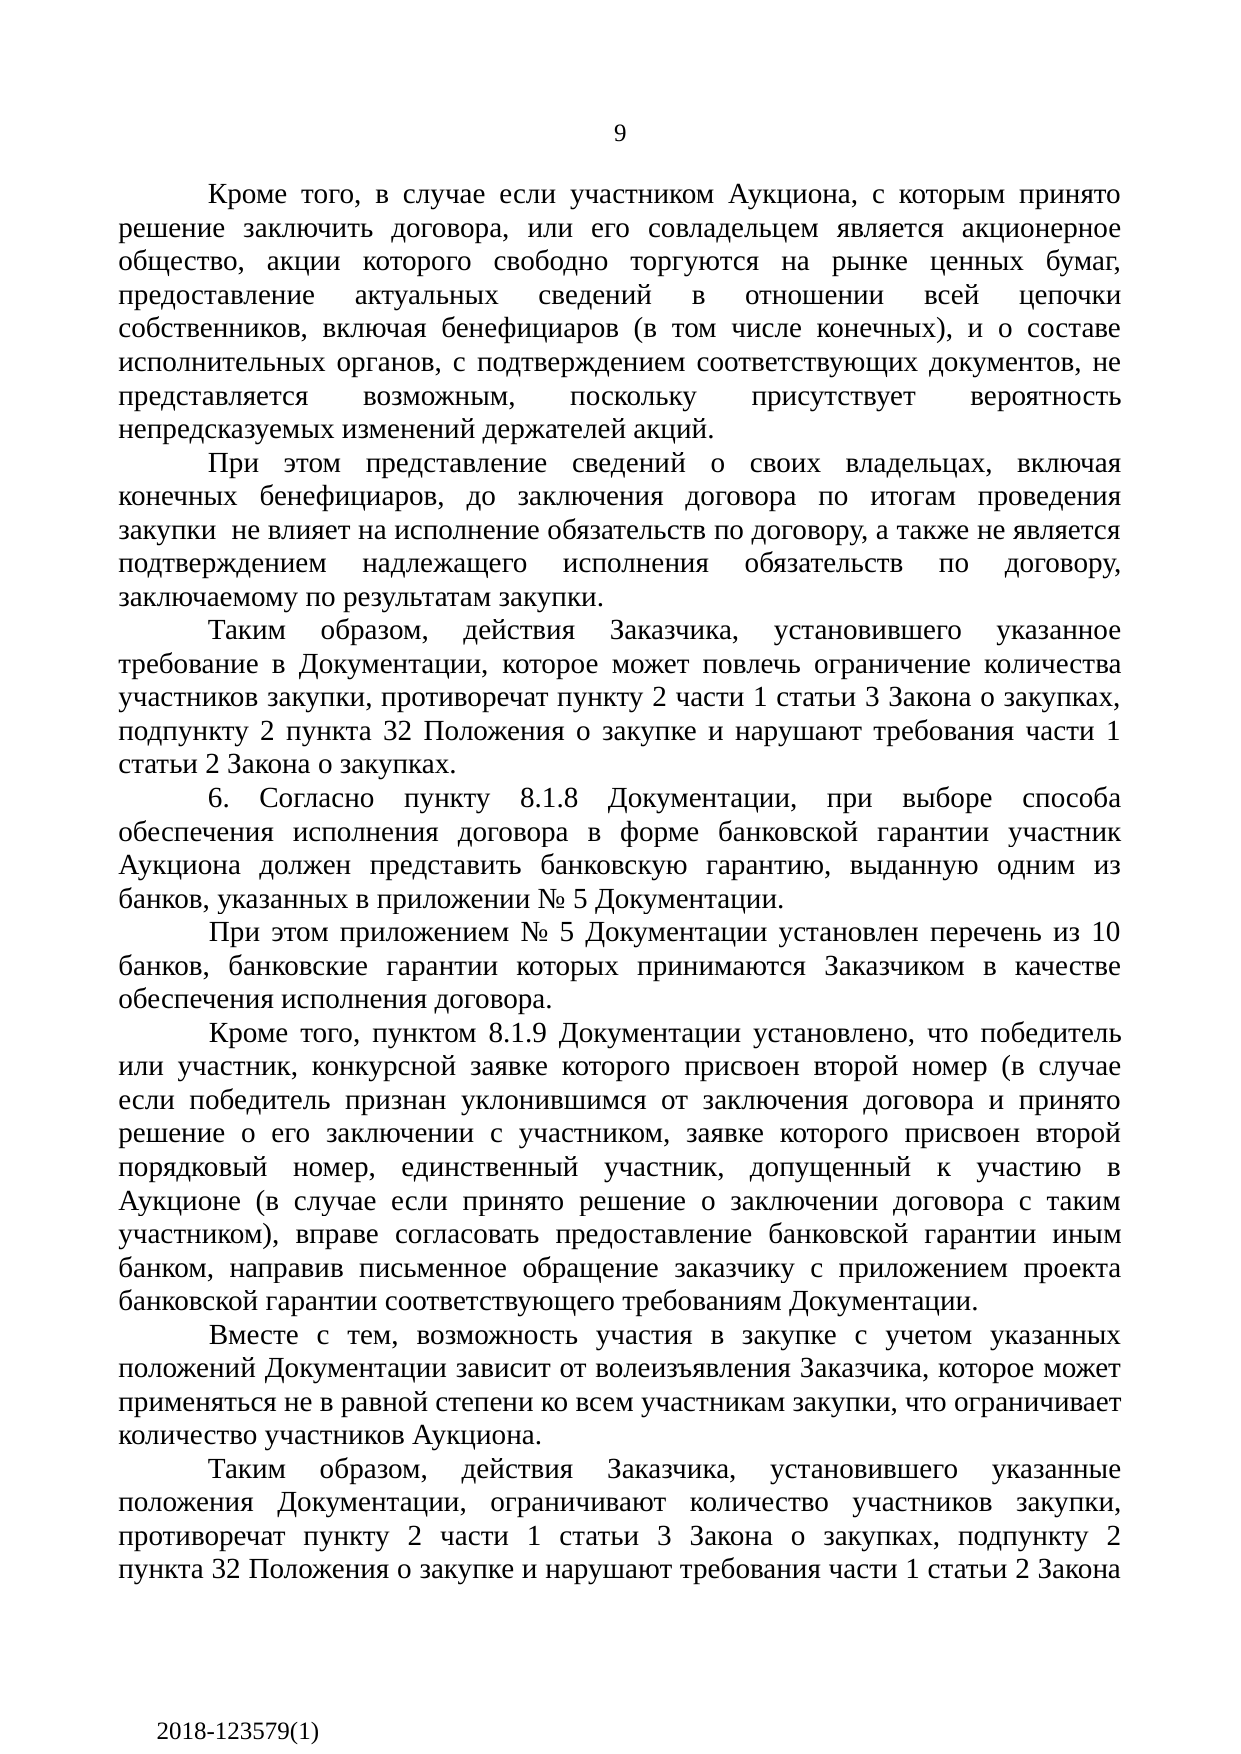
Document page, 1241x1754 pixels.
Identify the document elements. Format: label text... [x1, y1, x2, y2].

text Таким образом, действия Заказчика, установившего указанное требование в Документации, которое может повлечь ограничение количества участников закупки, противоречат пункту 2 части 1 статьи 3 Закона о закупках, подпункту 2 пункта 32 Положения о закупке и нарушают требования части 1 статьи 2 Закона о закупках. [118, 612, 1122, 780]
text При этом приложением № 5 Документации установлен перечень из 10 банков, банковские гарантии которых принимаются Заказчиком в качестве обеспечения исполнения договора. [118, 914, 1122, 1015]
text Кроме того, пунктом 8.1.9 Документации установлено, что победитель или участник, конкурсной заявке которого присвоен второй номер (в случае если победитель признан уклонившимся от заключения договора и принято решение о его заключении с участником, заявке которого присвоен второй порядковый номер, единственный участник, допущенный к участию в Аукционе (в случае если принято решение о заключении договора с таким участником), вправе согласовать предоставление банковской гарантии иным банком, направив письменное обращение заказчику с приложением проекта банковской гарантии соответствующего требованиям Документации. [118, 1015, 1122, 1317]
text 6. Согласно пункту 8.1.8 Документации, при выборе способа обеспечения исполнения договора в форме банковской гарантии участник Аукциона должен представить банковскую гарантию, выданную одним из банков, указанных в приложении № 5 Документации. [118, 780, 1122, 914]
text Таким образом, действия Заказчика, установившего указанные положения Документации, ограничивают количество участников закупки, противоречат пункту 2 части 1 статьи 3 Закона о закупках, подпункту 2 пункта 32 Положения о закупке и нарушают требования части 1 статьи 2 Закона [118, 1451, 1122, 1585]
text При этом представление сведений о своих владельцах, включая конечных бенефициаров, до заключения договора по итогам проведения закупки не влияет на исполнение обязательств по договору, а также не является подтверждением надлежащего исполнения обязательств по договору, заключаемому по результатам закупки. [118, 445, 1122, 612]
text Вместе с тем, возможность участия в закупке с учетом указанных положений Документации зависит от волеизъявления Заказчика, которое может применяться не в равной степени ко всем участникам закупки, что ограничивает количество участников Аукциона. [118, 1317, 1122, 1451]
text Кроме того, в случае если участником Аукциона, с которым принято решение заключить договора, или его совладельцем является акционерное общество, акции которого свободно торгуются на рынке ценных бумаг, предоставление актуальных сведений в отношении всей цепочки собственников, включая бенефициаров (в том числе конечных), и о составе исполнительных органов, с подтверждением соответствующих документов, не представляется возможным, поскольку присутствует вероятность непредсказуемых изменений держателей акций. [118, 176, 1122, 445]
